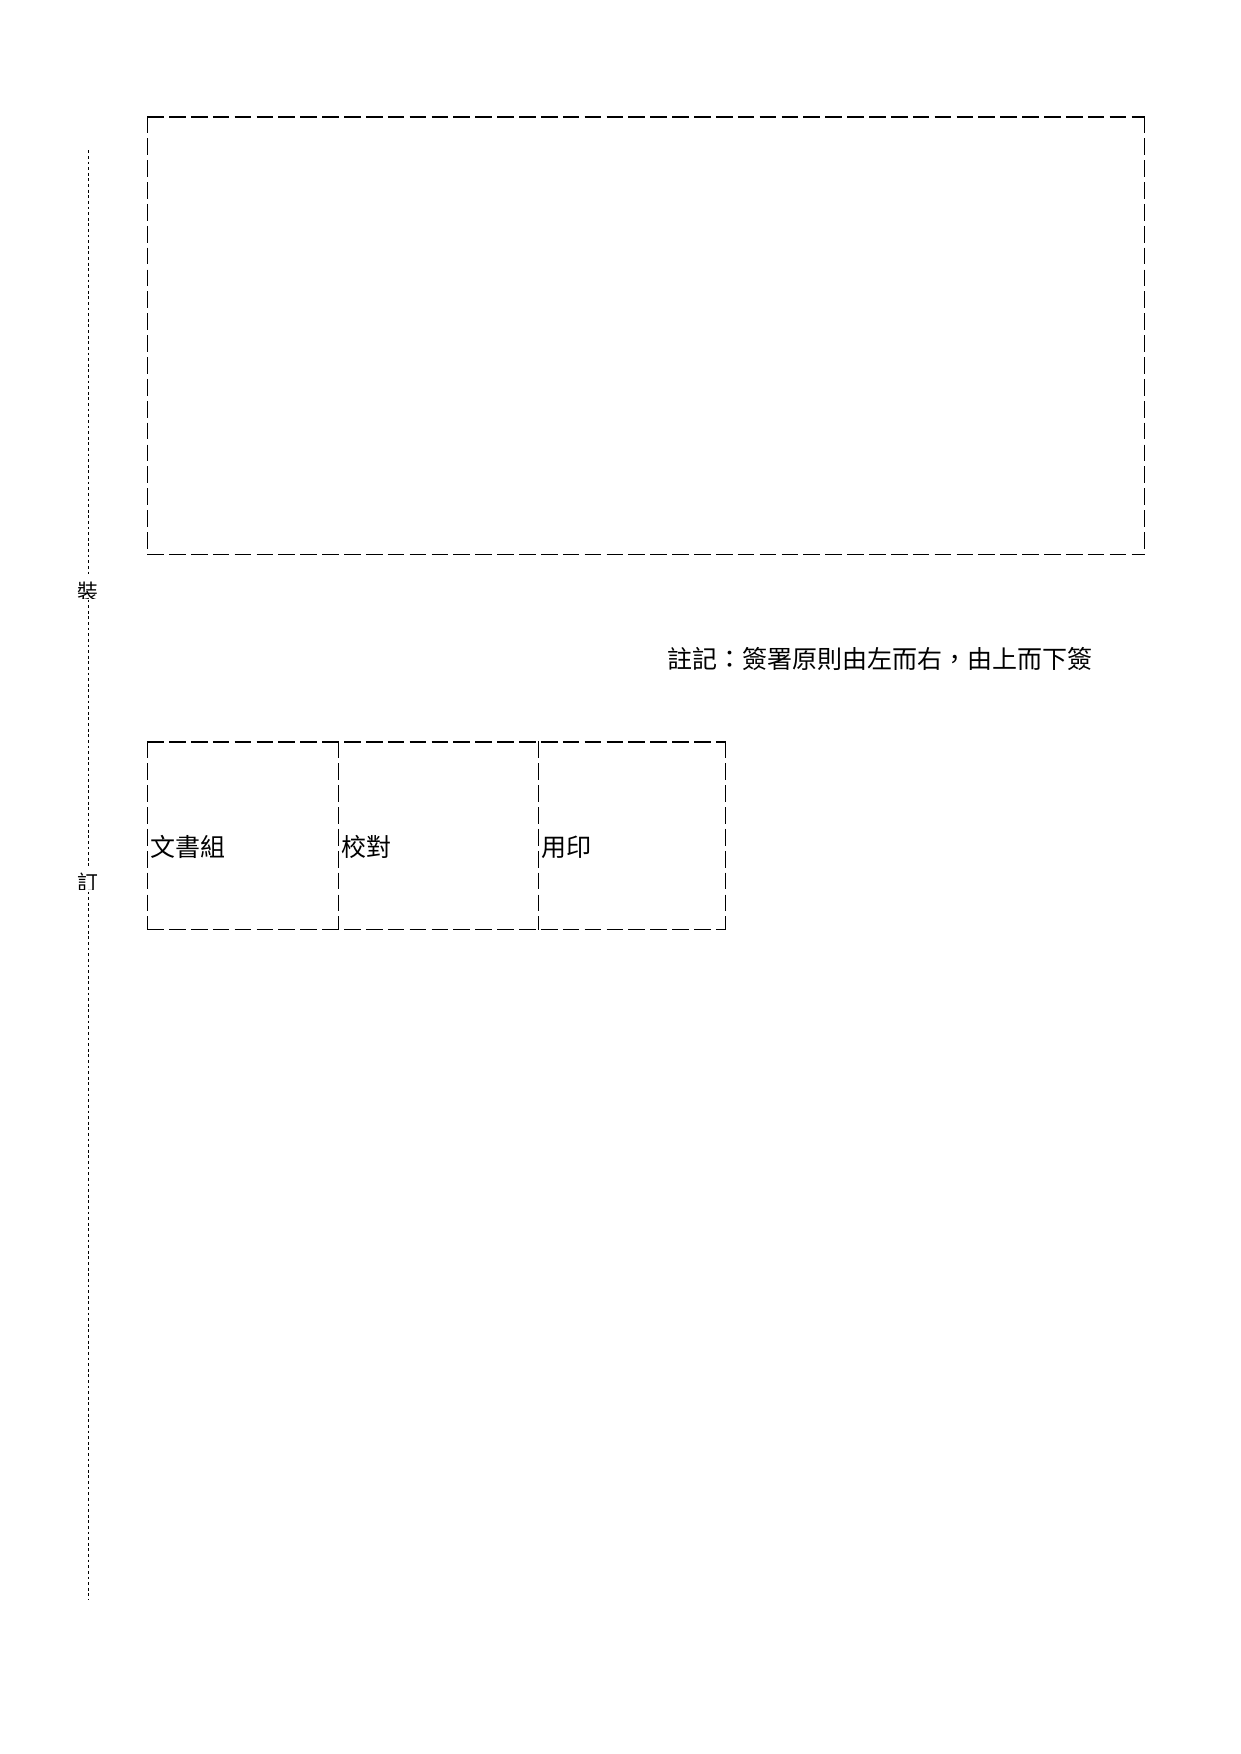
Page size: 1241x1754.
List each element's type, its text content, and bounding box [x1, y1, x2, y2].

table_header 用印 [538, 741, 726, 929]
table_header 校對 [338, 741, 538, 929]
table_cell [148, 116, 464, 554]
table_header 文書組 [148, 741, 338, 929]
table_cell [465, 116, 807, 554]
text 註記：簽署原則由左而右，由上而下簽 [148, 616, 1092, 679]
table_cell [807, 116, 1144, 554]
